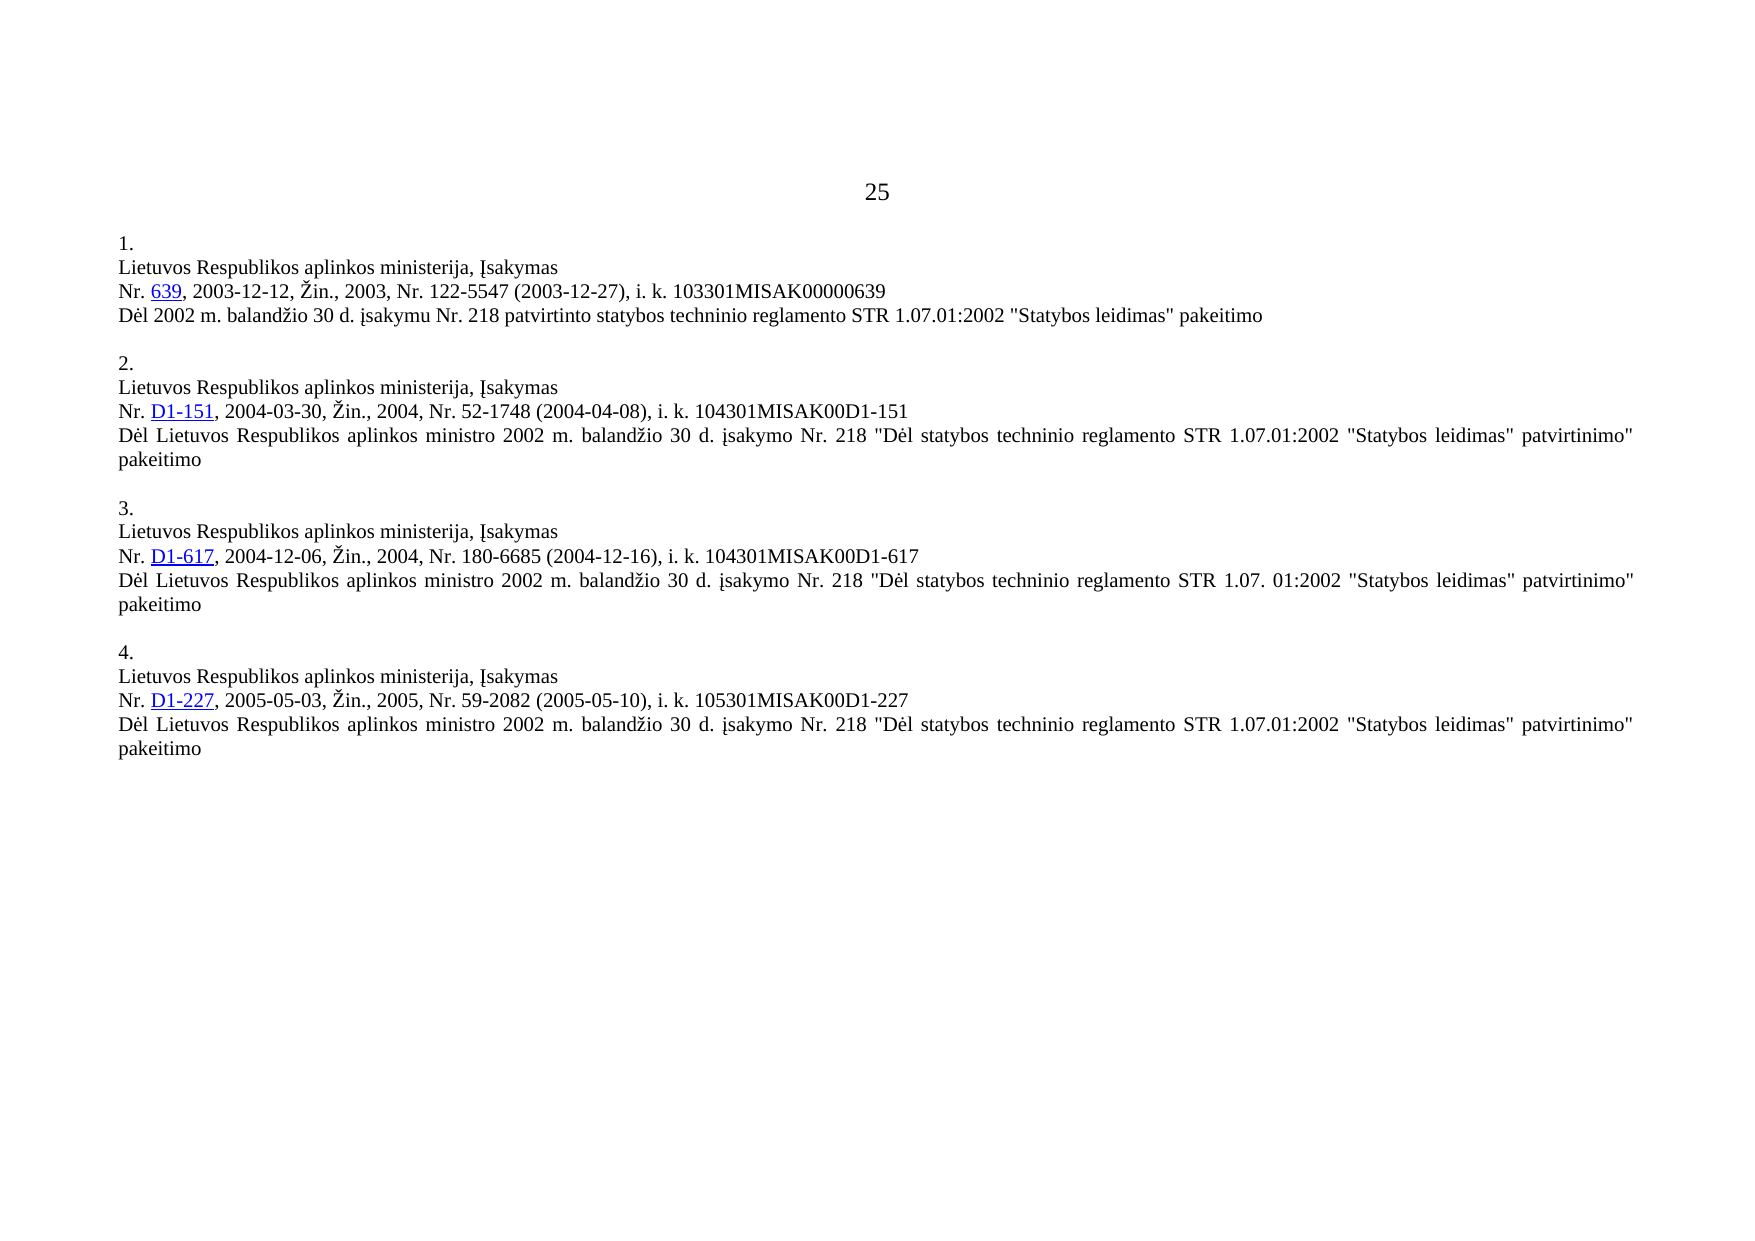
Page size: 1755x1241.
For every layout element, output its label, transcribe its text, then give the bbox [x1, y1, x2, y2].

text 3. [118, 495, 1636, 519]
text Lietuvos Respublikos aplinkos ministerija, Įsakymas [118, 664, 1636, 688]
text Dėl Lietuvos Respublikos aplinkos ministro 2002 m. balandžio 30 d. įsakymo Nr. 218 "Dėl statybos techninio reglamento STR 1.07.01:2002 "Statybos leidimas" patvirtinimo" pakeitimo [118, 712, 1636, 760]
text Nr. 639, 2003-12-12, Žin., 2003, Nr. 122-5547 (2003-12-27), i. k. 103301MISAK00000639 [118, 279, 1636, 303]
text 4. [118, 640, 1636, 664]
text Nr. D1-227, 2005-05-03, Žin., 2005, Nr. 59-2082 (2005-05-10), i. k. 105301MISAK00D1-227 [118, 688, 1636, 712]
text Dėl 2002 m. balandžio 30 d. įsakymu Nr. 218 patvirtinto statybos techninio reglamento STR 1.07.01:2002 "Statybos leidimas" pakeitimo [118, 303, 1636, 327]
text Nr. D1-617, 2004-12-06, Žin., 2004, Nr. 180-6685 (2004-12-16), i. k. 104301MISAK00D1-617 [118, 543, 1636, 568]
text Nr. D1-151, 2004-03-30, Žin., 2004, Nr. 52-1748 (2004-04-08), i. k. 104301MISAK00D1-151 [118, 399, 1636, 423]
text Dėl Lietuvos Respublikos aplinkos ministro 2002 m. balandžio 30 d. įsakymo Nr. 218 "Dėl statybos techninio reglamento STR 1.07. 01:2002 "Statybos leidimas" patvirtinimo" pakeitimo [118, 568, 1636, 616]
text 1. [118, 231, 1636, 255]
text Lietuvos Respublikos aplinkos ministerija, Įsakymas [118, 255, 1636, 279]
text Lietuvos Respublikos aplinkos ministerija, Įsakymas [118, 375, 1636, 399]
text 2. [118, 351, 1636, 375]
text Dėl Lietuvos Respublikos aplinkos ministro 2002 m. balandžio 30 d. įsakymo Nr. 218 "Dėl statybos techninio reglamento STR 1.07.01:2002 "Statybos leidimas" patvirtinimo" pakeitimo [118, 423, 1636, 471]
text Lietuvos Respublikos aplinkos ministerija, Įsakymas [118, 519, 1636, 543]
